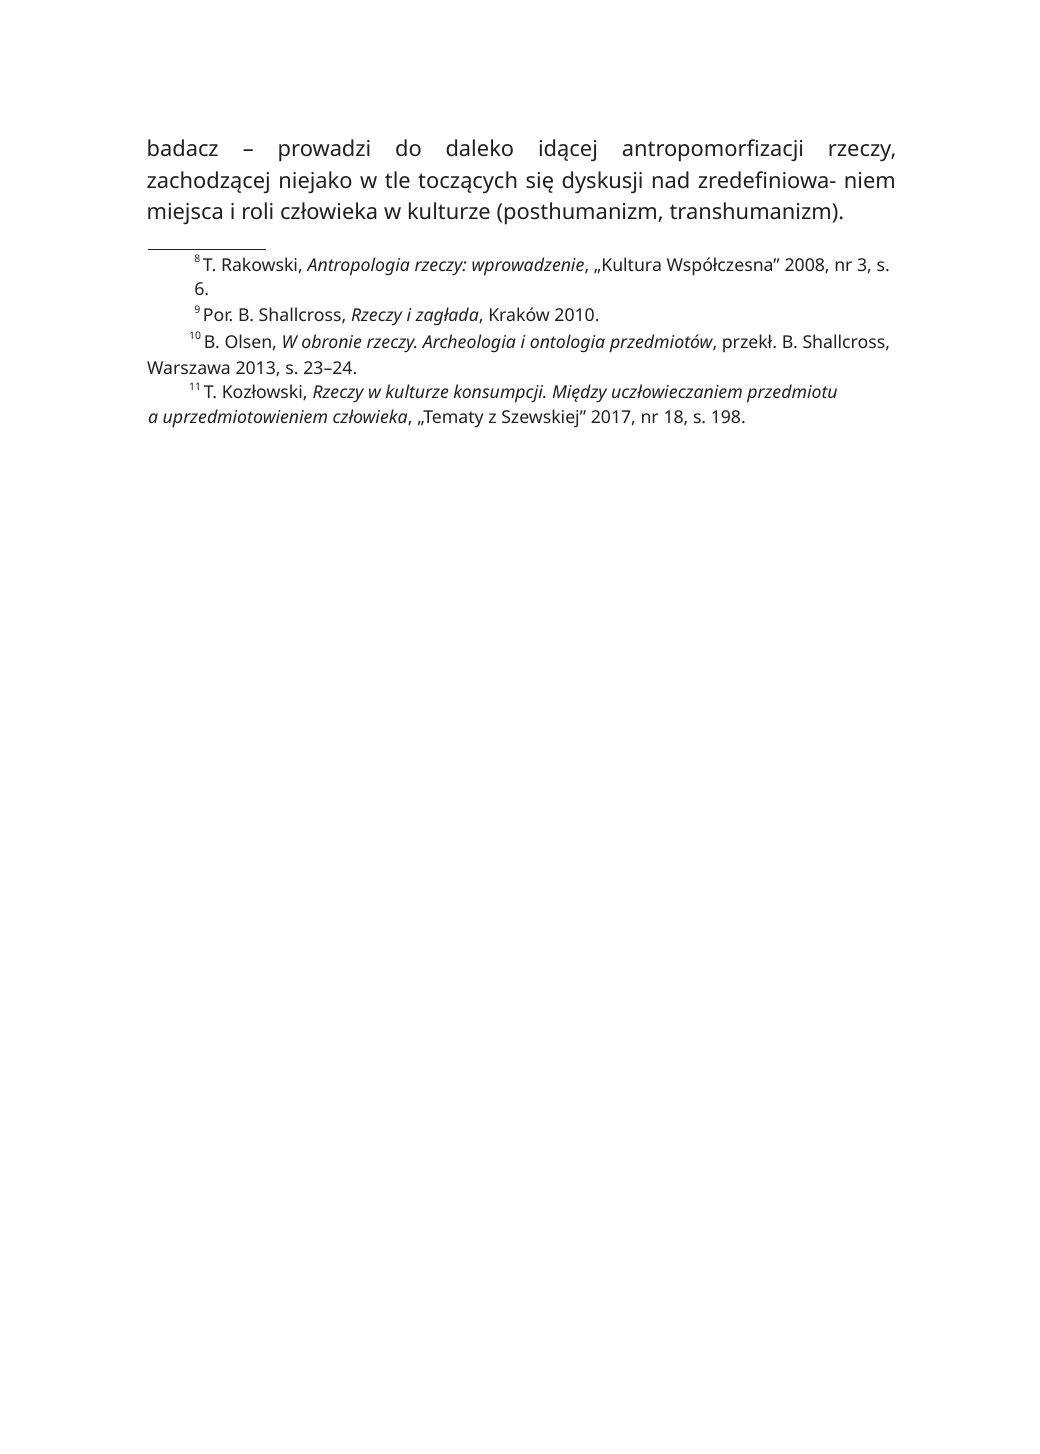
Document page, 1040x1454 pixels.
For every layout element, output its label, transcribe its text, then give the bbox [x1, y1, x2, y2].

text 9 Por. B. Shallcross, Rzeczy i zagłada, Kraków 2010. [194, 302, 908, 327]
text 8 T. Rakowski, Antropologia rzeczy: wprowadzenie, „Kultura Współczesna” 2008, nr 3, s. 6. [194, 249, 908, 301]
text badacz – prowadzi do daleko idącej antropomorfizacji rzeczy, zachodzącej niejako w tle toczących się dyskusji nad zredefiniowa- niem miejsca i roli człowieka w kulturze (posthumanizm, transhumanizm). [146, 133, 897, 226]
text 10 B. Olsen, W obronie rzeczy. Archeologia i ontologia przedmiotów, przekł. B. Shallcross, Warszawa 2013, s. 23–24. [147, 329, 908, 379]
text 11 T. Kozłowski, Rzeczy w kulturze konsumpcji. Między uczłowieczaniem przedmiotu [189, 381, 908, 403]
text a uprzedmiotowieniem człowieka, „Tematy z Szewskiej” 2017, nr 18, s. 198. [148, 404, 908, 428]
